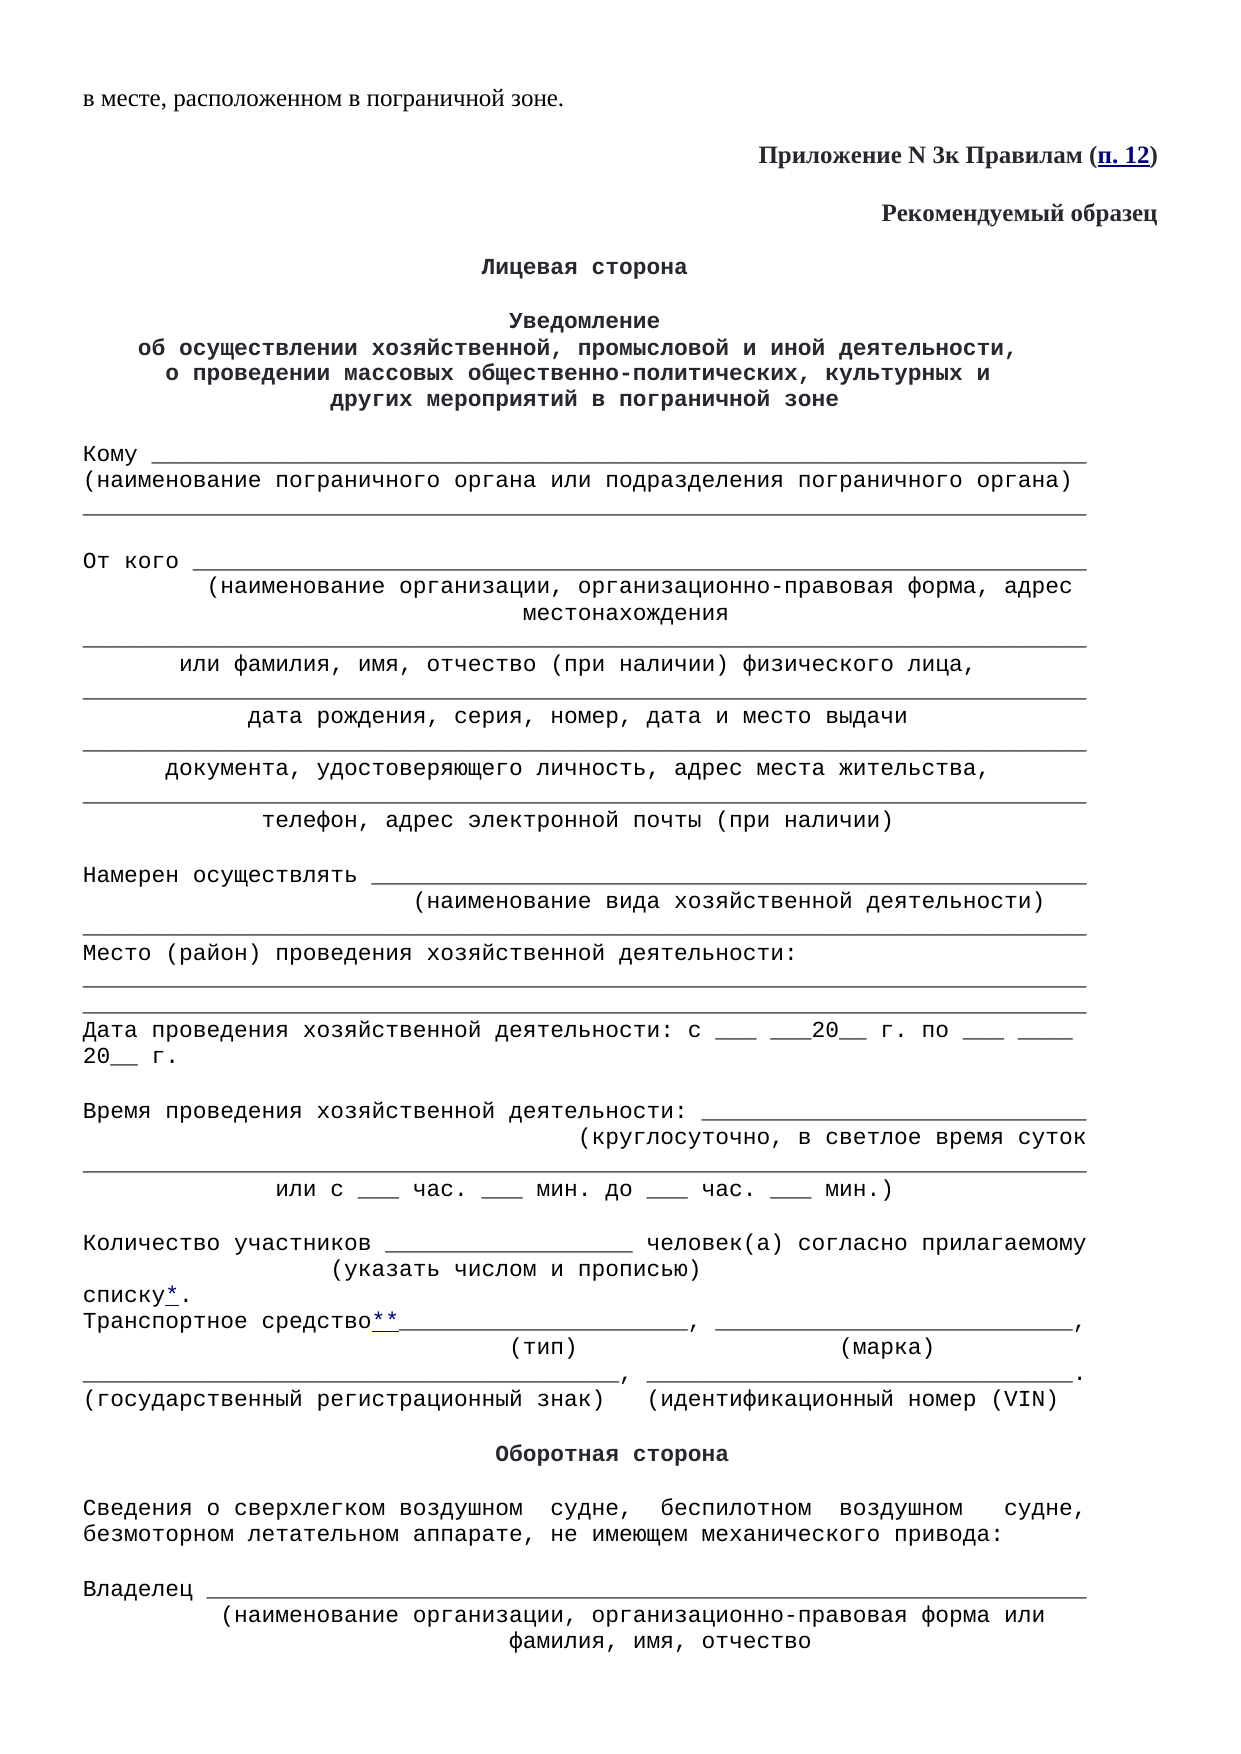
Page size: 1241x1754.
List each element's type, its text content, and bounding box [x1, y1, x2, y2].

text (круглосуточно, в светлое время суток [83, 1125, 1157, 1151]
text документа, удостоверяющего личность, адрес места жительства, [83, 756, 1157, 782]
text Время проведения хозяйственной деятельности: ____________________________ [83, 1099, 1157, 1125]
text _________________________________________________________________________ [83, 627, 1157, 653]
text (указать числом и прописью) [83, 1258, 1157, 1284]
text Лицевая сторона [83, 255, 1157, 281]
text дата рождения, серия, номер, дата и место выдачи [83, 704, 1157, 731]
text фамилия, имя, отчество [83, 1629, 1157, 1655]
text _________________________________________________________________________ [83, 1151, 1157, 1177]
text Владелец ________________________________________________________________ [83, 1577, 1157, 1603]
text (государственный регистрационный знак) (идентификационный номер (VIN) [83, 1387, 1157, 1413]
text Сведения о сверхлегком воздушном судне, беспилотном воздушном судне, [83, 1497, 1157, 1523]
text Дата проведения хозяйственной деятельности: с ___ ___20__ г. по ___ ____ [83, 1019, 1157, 1044]
text _______________________________________, _______________________________. [83, 1361, 1157, 1387]
text Оборотная сторона [83, 1442, 1157, 1468]
text _________________________________________________________________________ [83, 915, 1157, 941]
text _________________________________________________________________________ [83, 494, 1157, 520]
text (наименование организации, организационно-правовая форма, адрес [83, 575, 1157, 601]
text Место (район) проведения хозяйственной деятельности: [83, 941, 1157, 967]
text _________________________________________________________________________ [83, 993, 1157, 1019]
text _________________________________________________________________________ [83, 731, 1157, 756]
text (наименование вида хозяйственной деятельности) [83, 889, 1157, 915]
text безмоторном летательном аппарате, не имеющем механического привода: [83, 1523, 1157, 1549]
text 20__ г. [83, 1044, 1157, 1071]
text Намерен осуществлять ____________________________________________________ [83, 863, 1157, 889]
text Количество участников __________________ человек(а) согласно прилагаемому [83, 1232, 1157, 1258]
text (наименование организации, организационно-правовая форма или [83, 1603, 1157, 1629]
text (наименование пограничного органа или подразделения пограничного органа) [83, 468, 1157, 494]
text или фамилия, имя, отчество (при наличии) физического лица, [83, 653, 1157, 679]
text Рекомендуемый образец [83, 198, 1157, 226]
text _________________________________________________________________________ [83, 967, 1157, 993]
text списку*. [83, 1284, 1157, 1309]
text От кого _________________________________________________________________ [83, 549, 1157, 575]
text об осуществлении хозяйственной, промысловой и иной деятельности, [83, 336, 1157, 362]
text о проведении массовых общественно-политических, культурных и [83, 362, 1157, 388]
text Кому ____________________________________________________________________ [83, 442, 1157, 468]
text других мероприятий в пограничной зоне [83, 388, 1157, 414]
text в месте, расположенном в пограничной зоне. [83, 83, 1157, 111]
text Транспортное средство**_____________________, __________________________, [83, 1309, 1157, 1336]
text Приложение N 3к Правилам (п. 12) [83, 140, 1157, 169]
text телефон, адрес электронной почты (при наличии) [83, 808, 1157, 834]
text (тип) (марка) [83, 1336, 1157, 1361]
text _________________________________________________________________________ [83, 782, 1157, 808]
text _________________________________________________________________________ [83, 679, 1157, 704]
text Уведомление [83, 310, 1157, 336]
text или с ___ час. ___ мин. до ___ час. ___ мин.) [83, 1177, 1157, 1203]
text местонахождения [83, 601, 1157, 627]
